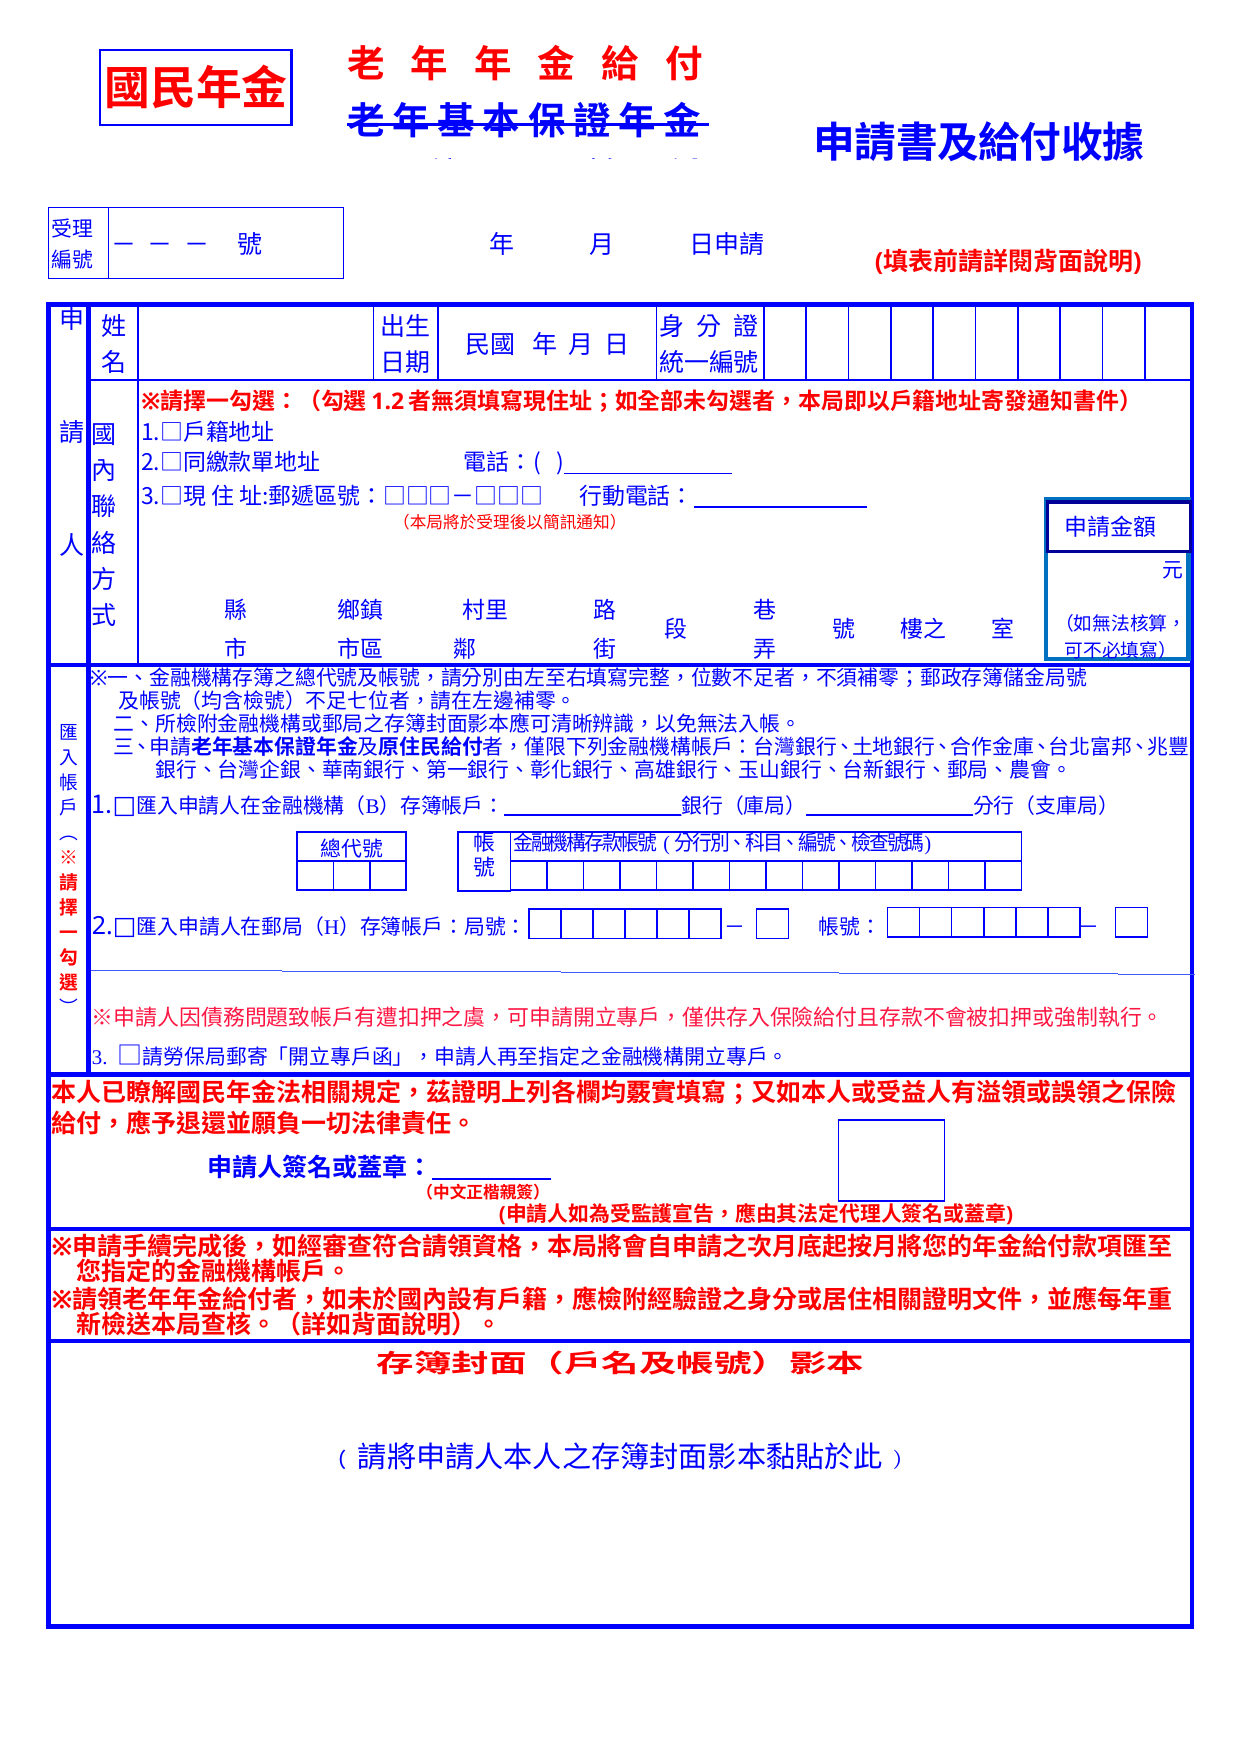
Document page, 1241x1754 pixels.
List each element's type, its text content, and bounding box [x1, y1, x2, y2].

table_cell [807, 307, 848, 379]
table_cell ※申請手續完成後，如經審查符合請領資格，本局將會自申請之次月底起按月將您的年金給付款項匯至您指定的金融機構帳戶。 ※請領老年年金給付者，如未於國內設有戶籍，應檢附經驗證之身分或居住相關證明文件，並應每年重新檢送本局查核。（詳如背面說明）。 [51, 1231, 1190, 1339]
table_header 路 [519, 586, 627, 624]
table_cell 弄 [699, 624, 787, 662]
table_header [1181, 207, 1192, 278]
table_cell [892, 307, 932, 379]
table_cell 匯入帳戶︵※請擇一勾選︶ [51, 667, 86, 1072]
table_cell 民國 年 月 日 [439, 307, 656, 379]
table_cell [1061, 307, 1102, 379]
table_cell [846, 278, 1181, 302]
table_cell 市區 [258, 624, 394, 662]
table_cell 本人已瞭解國民年金法相關規定，茲證明上列各欄均覈實填寫；又如本人或受益人有溢領或誤領之保險給付，應予退還並願負一切法律責任。 申請人簽名或蓋章： （中文正楷親簽） (申請人如為受監護宣告，應由其法定代理人簽名或蓋章) [51, 1077, 1190, 1226]
table_header － － － 號 [109, 208, 343, 278]
table_header 村里 [394, 586, 519, 624]
table_header 樓之 [866, 586, 957, 662]
table_cell 國內聯絡方式 [91, 381, 137, 662]
table_header 鄉鎮 [258, 586, 394, 624]
table_cell 申請人 [51, 307, 86, 662]
text 申請書及給付收據 [247, 109, 1181, 169]
table_header 巷 [699, 586, 787, 624]
text 原住民給付 [347, 147, 703, 158]
text 老年基本保證年金 [347, 126, 703, 145]
table_header (填表前請詳閱背面說明) [846, 207, 1181, 278]
table_header 受理 編號 [49, 208, 108, 278]
table_cell [976, 307, 1017, 379]
table_cell 出生 日期 [374, 307, 437, 379]
table_cell 存簿封面（戶名及帳號）影本 ﹙請將申請人本人之存簿封面影本黏貼於此﹚ [51, 1343, 1190, 1624]
table_cell [1019, 307, 1059, 379]
table_cell 身分證 統一編號 [657, 307, 763, 379]
table_cell [1181, 278, 1192, 302]
table_header 縣 [141, 586, 258, 624]
table_cell [48, 278, 846, 302]
table_header 號 [788, 586, 866, 662]
table_cell [765, 307, 805, 379]
table_cell 鄰 [394, 624, 519, 662]
text 老年年金給付 [347, 34, 703, 88]
text 國民年金 [101, 51, 290, 118]
table_cell [1146, 307, 1190, 379]
table_cell ※一、金融機構存簿之總代號及帳號，請分別由左至右填寫完整，位數不足者，不須補零；郵政存簿儲金局號 及帳號（均含檢號）不足七位者，請在左邊補零。 二、所檢附金融機構或郵局之存簿封面影本應可清晰辨識，以免無法入帳。 三、申請老年基本保證年金及原住民給付者，僅限下列金融機構帳戶：台灣銀行、土地銀行、合作金庫、台北富邦、兆豐銀行、台灣企銀、華南銀行、第一銀行、彰化銀行、高雄銀行、玉山銀行、台新銀行、郵局、農會。 1.□匯入申請人在金融機構（B）存簿帳戶：_________________銀行（庫局）________________分行（支庫局） 2.□匯入申請人在郵局（H）存簿帳戶：局號： － 帳號： － ※申請人因債務問題致帳戶有遭扣押之虞，可申請開立專戶，僅供存入保險給付且存款不會被扣押或強制執行。 3. □請勞保局郵寄「開立專戶函」，申請人再至指定之金融機構開立專戶。 [91, 667, 1190, 1072]
table_cell 街 [519, 624, 627, 662]
table_cell [139, 307, 373, 379]
table_header 室 [957, 586, 1025, 662]
table_header 年 月 日申請 [344, 207, 846, 278]
table_cell [849, 307, 890, 379]
table_cell 市 [141, 624, 258, 662]
text 老年基本保證年金 [347, 91, 703, 123]
table_cell [1103, 307, 1144, 379]
table_cell ※請擇一勾選：（勾選1.2者無須填寫現住址；如全部未勾選者，本局即以戶籍地址寄發通知書件） 1.□戶籍地址 2.□同繳款單地址 電話：( ) 3.□現 住 址:郵遞區號：□□□－□□□ 行動電話： （本局將於受理後以簡訊通知） 元 [139, 381, 1190, 662]
table_cell [934, 307, 975, 379]
table_header 段 [627, 586, 698, 662]
table_cell 姓 名 [91, 307, 137, 379]
